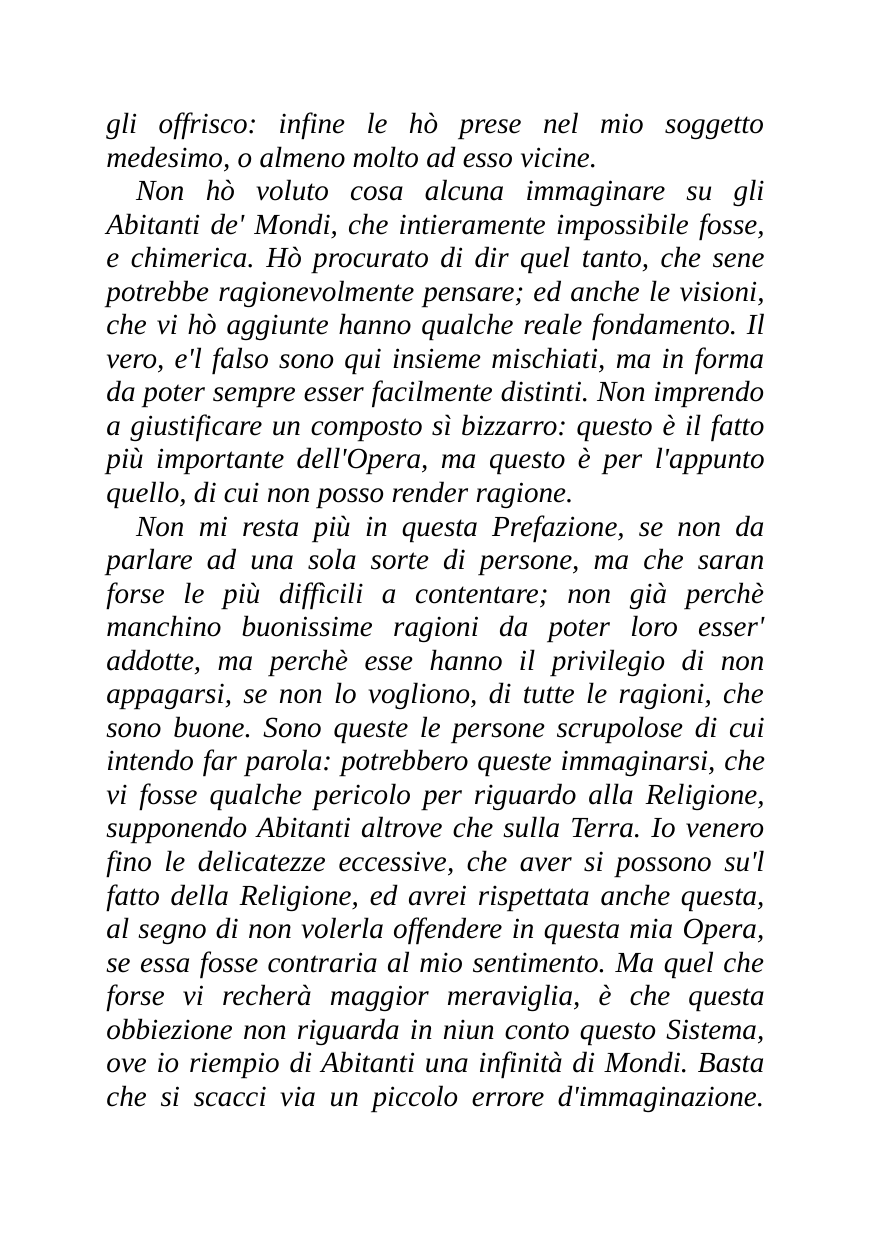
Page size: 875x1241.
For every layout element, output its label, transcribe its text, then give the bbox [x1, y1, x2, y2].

text Non hò voluto cosa alcuna immaginare su gli Abitanti de' Mondi, che intieramente impossibile fosse, e chimerica. Hò procurato di dir quel tanto, che sene potrebbe ragionevolmente pensare; ed anche le visioni, che vi hò aggiunte hanno qualche reale fondamento. Il vero, e'l falso sono qui insieme mischiati, ma in forma da poter sempre esser facilmente distinti. Non imprendo a giustificare un composto sì bizzarro: questo è il fatto più importante dell'Opera, ma questo è per l'appunto quello, di cui non posso render ragione. [106, 173, 768, 509]
text gli offrisco: infine le hò prese nel mio soggetto medesimo, o almeno molto ad esso vicine. [106, 106, 768, 173]
text Non mi resta più in questa Prefazione, se non da parlare ad una sola sorte di persone, ma che saran forse le più diffìcili a contentare; non già perchè manchino buonissime ragioni da poter loro esser' addotte, ma perchè esse hanno il privilegio di non appagarsi, se non lo vogliono, di tutte le ragioni, che sono buone. Sono queste le persone scrupolose di cui intendo far parola: potrebbero queste immaginarsi, che vi fosse qualche pericolo per riguardo alla Religione, supponendo Abitanti altrove che sulla Terra. Io venero fino le delicatezze eccessive, che aver si possono su'l fatto della Religione, ed avrei rispettata anche questa, al segno di non volerla offendere in questa mia Opera, se essa fosse contraria al mio sentimento. Ma quel che forse vi recherà maggior meraviglia, è che questa obbiezione non riguarda in niun conto questo Sistema, ove io riempio di Abitanti una infinità di Mondi. Basta che si scacci via un piccolo errore d'immaginazione. [106, 509, 768, 1112]
